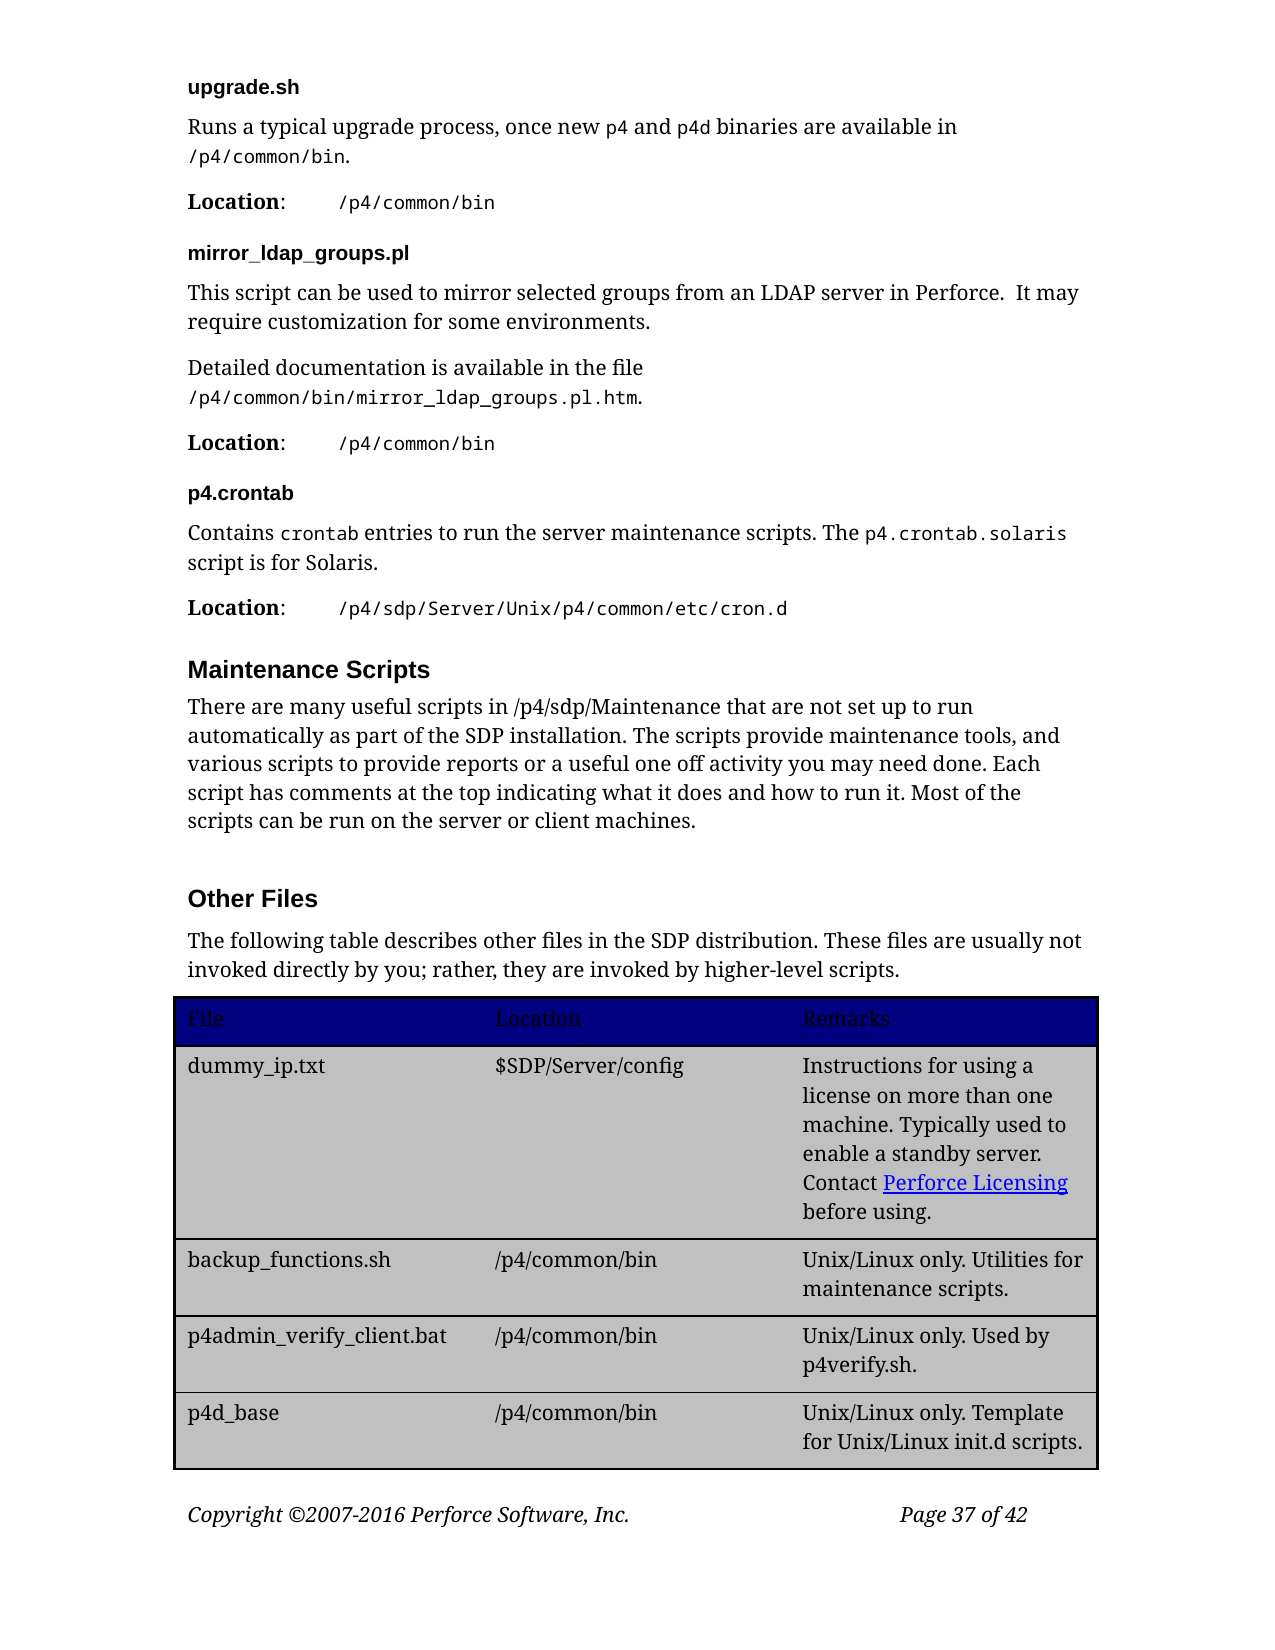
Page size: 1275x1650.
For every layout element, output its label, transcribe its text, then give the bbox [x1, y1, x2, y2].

table_cell $SDP/Server/config [482, 1047, 790, 1238]
table_header Remarks [790, 999, 1096, 1045]
subtitle mirror_ldap_groups.pl [187, 241, 1043, 264]
table_header Location [482, 999, 790, 1045]
table_cell p4d_base [176, 1393, 482, 1468]
subtitle p4.crontab [187, 481, 1043, 505]
table_cell Unix/Linux only. Used by p4verify.sh. [790, 1317, 1096, 1391]
subtitle Maintenance Scripts [187, 655, 1042, 684]
table_cell backup_functions.sh [176, 1240, 482, 1315]
text Detailed documentation is available in the file /p4/common/bin/mirror_ldap_groups.pl.htm. [187, 352, 1087, 410]
text Location: /p4/common/bin [187, 427, 1087, 456]
subtitle Other Files [187, 884, 1042, 913]
table_cell p4admin_verify_client.bat [176, 1317, 482, 1391]
text Runs a typical upgrade process, once new p4 and p4d binaries are available in /p4/common/bin. [187, 111, 1087, 170]
text Location: /p4/common/bin [187, 186, 1087, 216]
table_cell /p4/common/bin [482, 1393, 790, 1468]
text Contains crontab entries to run the server maintenance scripts. The p4.crontab.solaris script is for Solaris. [187, 518, 1087, 576]
table_cell dummy_ip.txt [176, 1047, 482, 1238]
text The following table describes other files in the SDP distribution. These files are usually not invoked directly by you; rather, they are invoked by higher-level scripts. [187, 925, 1087, 984]
table_cell Unix/Linux only. Template for Unix/Linux init.d scripts. [790, 1393, 1096, 1468]
table_cell /p4/common/bin [482, 1317, 790, 1391]
table_cell Unix/Linux only. Utilities for maintenance scripts. [790, 1240, 1096, 1315]
table_cell /p4/common/bin [482, 1240, 790, 1315]
subtitle upgrade.sh [187, 75, 1043, 99]
table_header File [176, 999, 482, 1045]
text There are many useful scripts in /p4/sdp/Maintenance that are not set up to run automatically as part of the SDP installation. The scripts provide maintenance tools, and various scripts to provide reports or a useful one off activity you may need done. Each script has comments at the top indicating what it does and how to run it. Most of the scripts can be run on the server or client machines. [187, 692, 1087, 834]
text Location: /p4/sdp/Server/Unix/p4/common/etc/cron.d [187, 593, 1087, 622]
text This script can be used to mirror selected groups from an LDAP server in Perforce. It may require customization for some environments. [187, 277, 1087, 335]
table_cell Instructions for using a license on more than one machine. Typically used to enable a standby server. Contact Perforce Licensing before using. [790, 1047, 1096, 1238]
